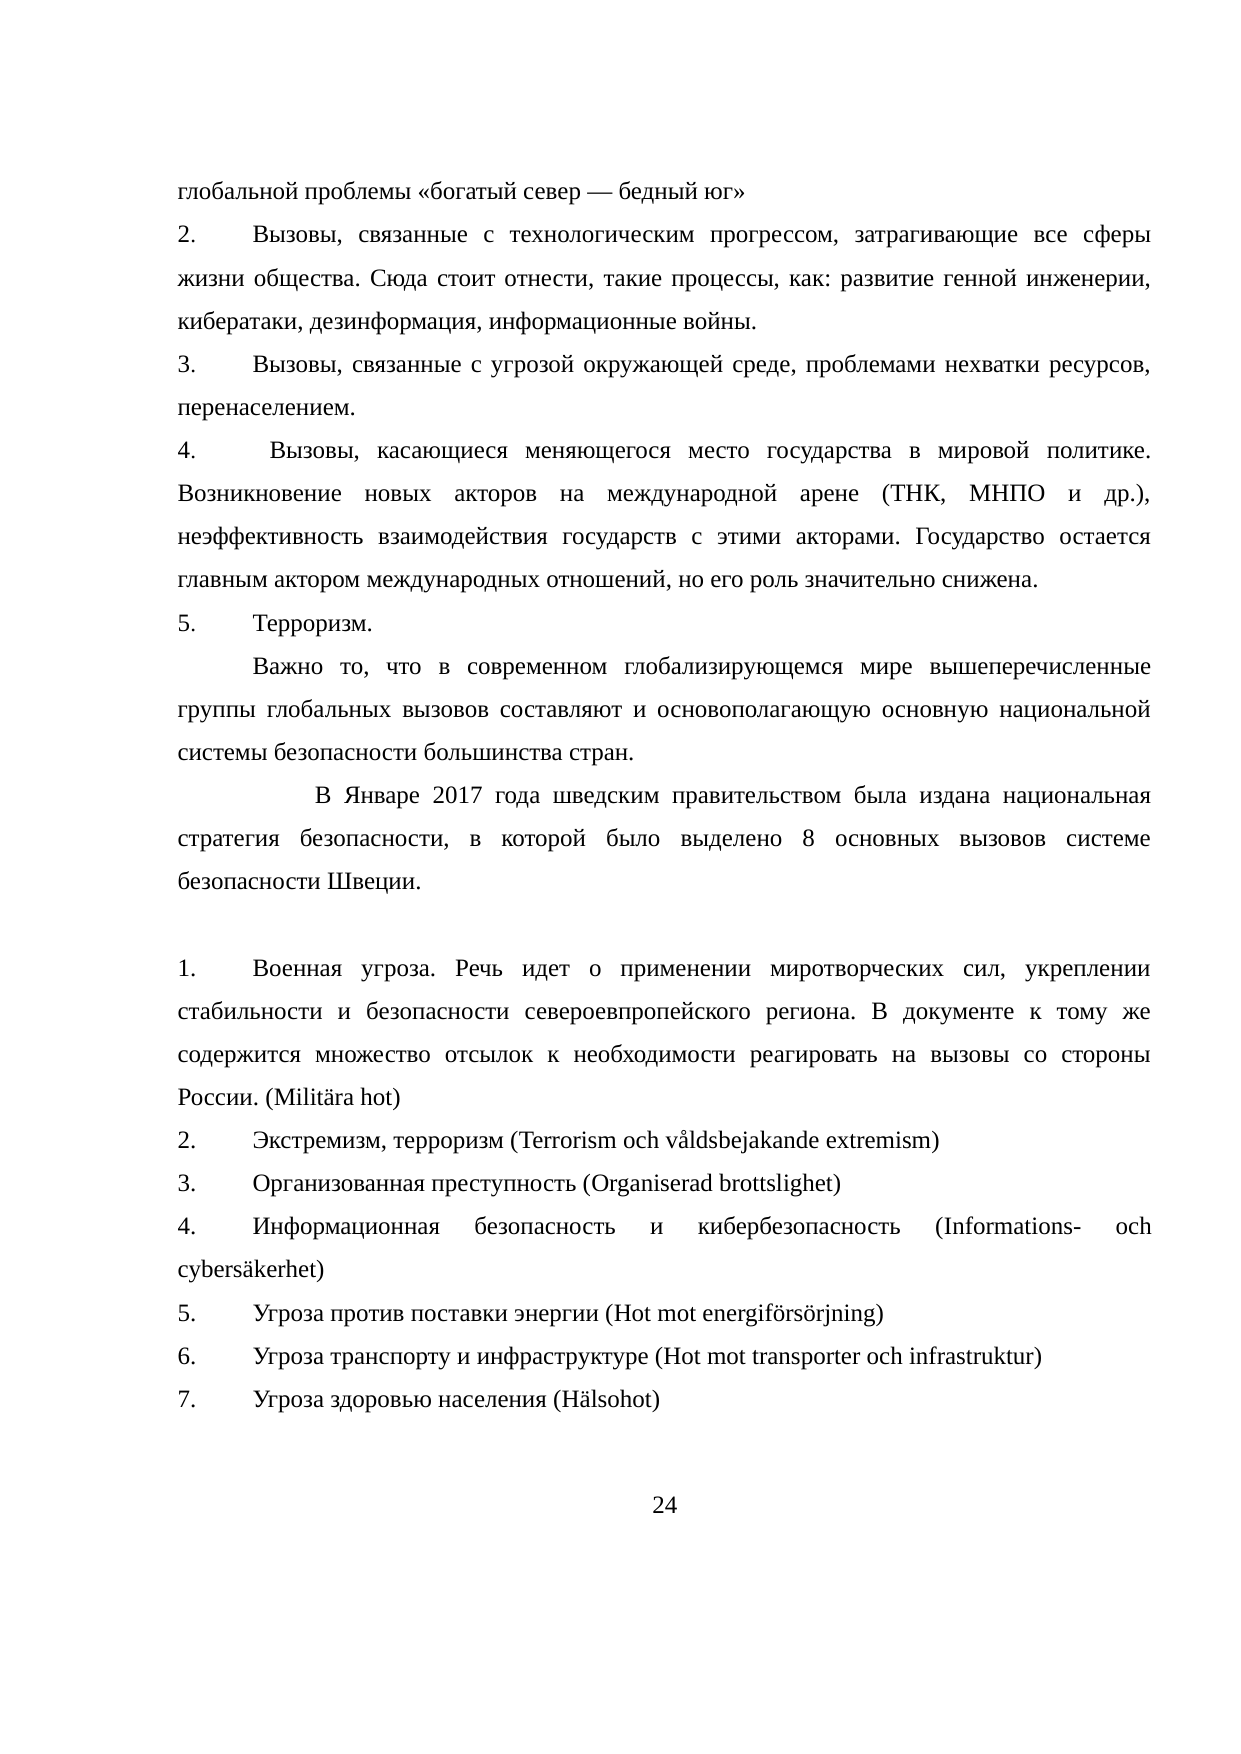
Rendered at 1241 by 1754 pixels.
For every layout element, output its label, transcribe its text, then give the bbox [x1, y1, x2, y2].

list глобальной проблемы «богатый север — бедный юг» [177, 176, 1152, 205]
text В Январе 2017 года шведским правительством была издана национальная стратегия безопасности, в которой было выделено 8 основных вызовов системе безопасности Швеции. [177, 780, 1152, 895]
list Угроза транспорту и инфраструктуре (Hot mot transporter och infrastruktur) [177, 1341, 1152, 1369]
list Организованная преступность (Organiserad brottslighet) [177, 1168, 1152, 1197]
text Важно то, что в современном глобализирующемся мире вышеперечисленные группы глобальных вызовов составляют и основополагающую основную национальной системы безопасности большинства стран. [177, 651, 1152, 766]
list Экстремизм, терроризм (Terrorism och våldsbejakande extremism) [177, 1125, 1152, 1154]
list Угроза здоровью населения (Hälsohot) [177, 1384, 1152, 1413]
list Вызовы, касающиеся меняющегося место государства в мировой политике. Возникновение новых акторов на международной арене (ТНК, МНПО и др.), неэффективность взаимодействия государств с этими акторами. Государство остается главным актором международных отношений, но его роль значительно снижена. [177, 435, 1152, 593]
list Военная угроза. Речь идет о применении миротворческих сил, укреплении стабильности и безопасности североевпропейского региона. В документе к тому же содержится множество отсылок к необходимости реагировать на вызовы со стороны России. (Militära hot) [177, 953, 1152, 1111]
list Информационная безопасность и кибербезопасность (Informations- och cybersäkerhet) [177, 1211, 1152, 1283]
list Вызовы, связанные с технологическим прогрессом, затрагивающие все сферы жизни общества. Сюда стоит отнести, такие процессы, как: развитие генной инженерии, кибератаки, дезинформация, информационные войны. [177, 219, 1152, 334]
list Вызовы, связанные с угрозой окружающей среде, проблемами нехватки ресурсов, перенаселением. [177, 349, 1152, 421]
list Угроза против поставки энергии (Hot mot energiförsörjning) [177, 1298, 1152, 1326]
list Терроризм. [177, 608, 1152, 636]
